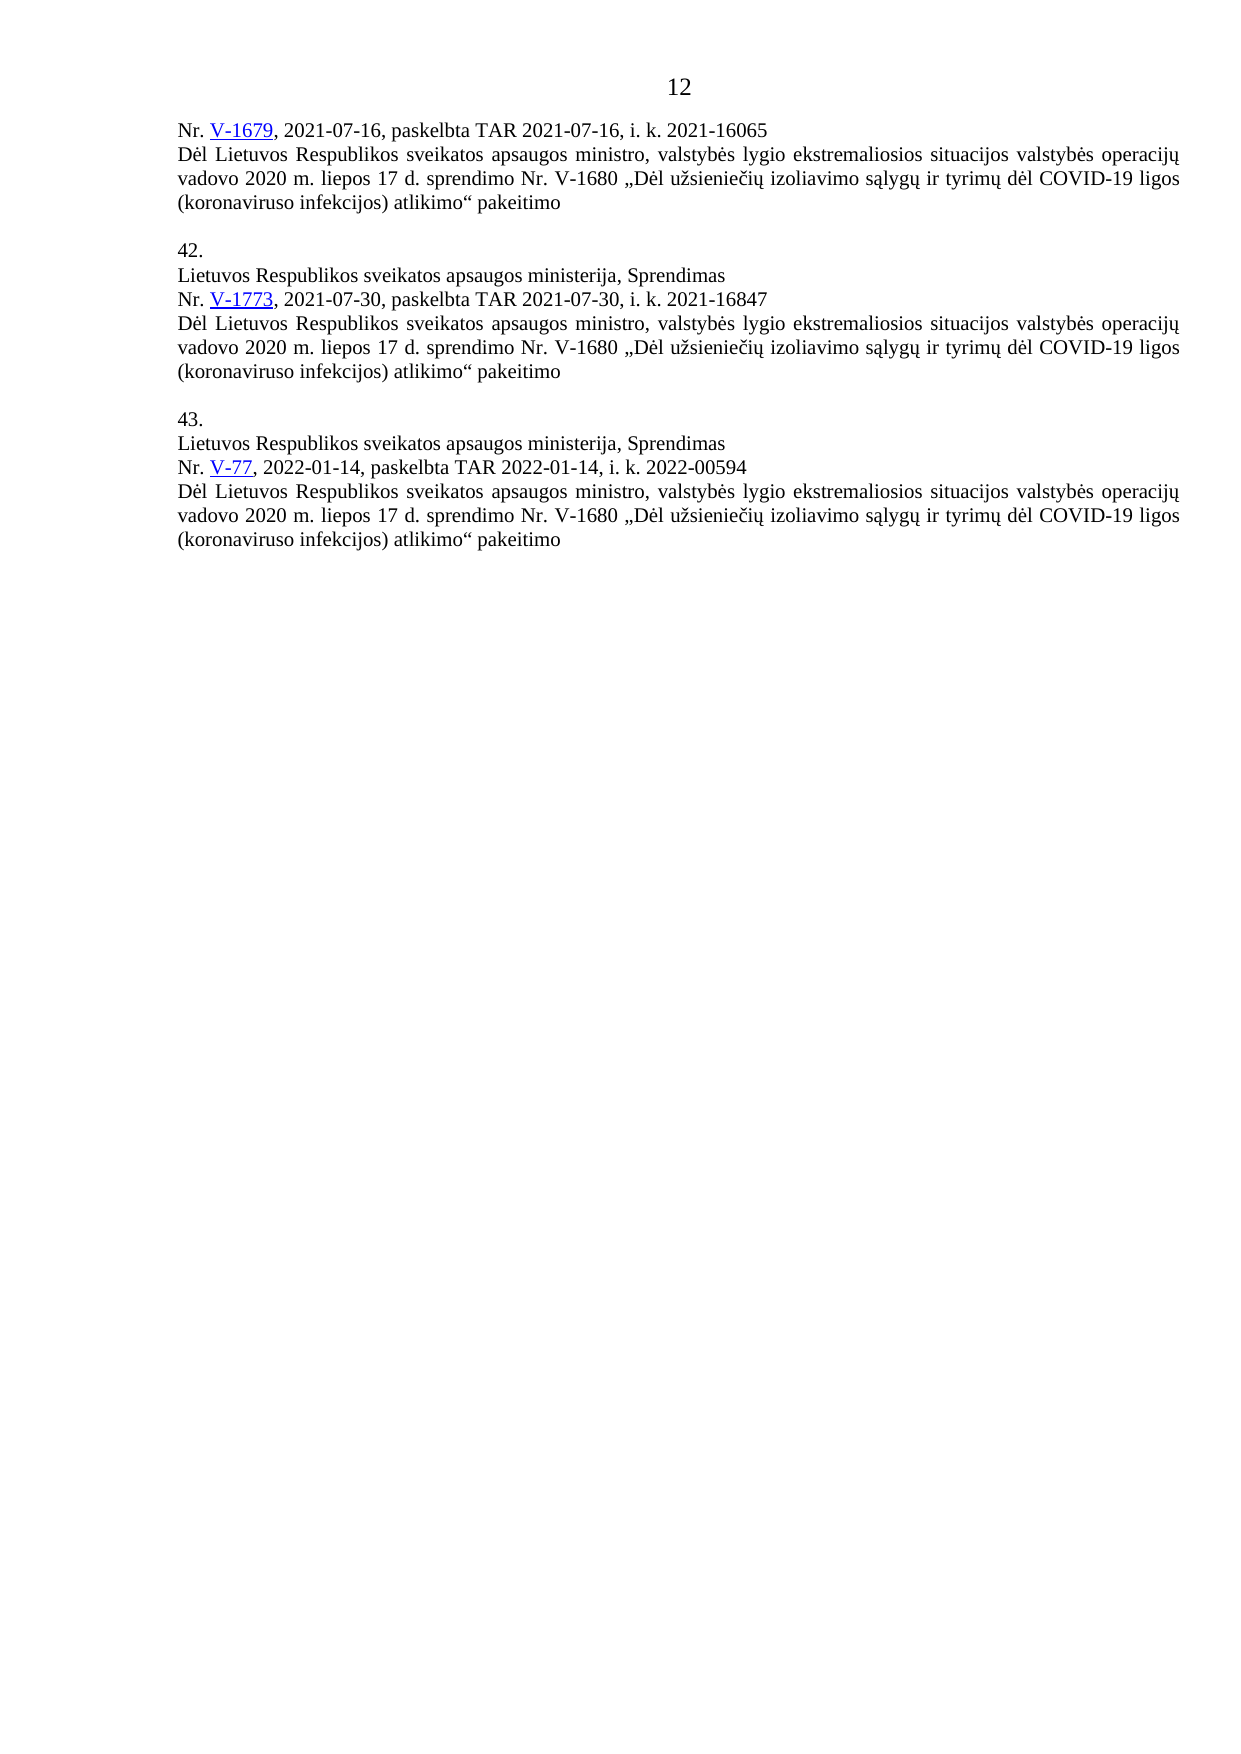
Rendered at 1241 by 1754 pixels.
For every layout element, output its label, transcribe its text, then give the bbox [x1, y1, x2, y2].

text 42. [177, 238, 1181, 262]
text 43. [177, 407, 1181, 431]
text Nr. V-1679, 2021-07-16, paskelbta TAR 2021-07-16, i. k. 2021-16065 [177, 118, 1181, 142]
text Dėl Lietuvos Respublikos sveikatos apsaugos ministro, valstybės lygio ekstremaliosios situacijos valstybės operacijų vadovo 2020 m. liepos 17 d. sprendimo Nr. V-1680 „Dėl užsieniečių izoliavimo sąlygų ir tyrimų dėl COVID-19 ligos (koronaviruso infekcijos) atlikimo“ pakeitimo [177, 311, 1181, 383]
text Dėl Lietuvos Respublikos sveikatos apsaugos ministro, valstybės lygio ekstremaliosios situacijos valstybės operacijų vadovo 2020 m. liepos 17 d. sprendimo Nr. V-1680 „Dėl užsieniečių izoliavimo sąlygų ir tyrimų dėl COVID-19 ligos (koronaviruso infekcijos) atlikimo“ pakeitimo [177, 479, 1181, 551]
text Dėl Lietuvos Respublikos sveikatos apsaugos ministro, valstybės lygio ekstremaliosios situacijos valstybės operacijų vadovo 2020 m. liepos 17 d. sprendimo Nr. V-1680 „Dėl užsieniečių izoliavimo sąlygų ir tyrimų dėl COVID-19 ligos (koronaviruso infekcijos) atlikimo“ pakeitimo [177, 142, 1181, 214]
text Nr. V-77, 2022-01-14, paskelbta TAR 2022-01-14, i. k. 2022-00594 [177, 455, 1181, 479]
text Lietuvos Respublikos sveikatos apsaugos ministerija, Sprendimas [177, 262, 1181, 287]
text Nr. V-1773, 2021-07-30, paskelbta TAR 2021-07-30, i. k. 2021-16847 [177, 287, 1181, 311]
text Lietuvos Respublikos sveikatos apsaugos ministerija, Sprendimas [177, 431, 1181, 455]
